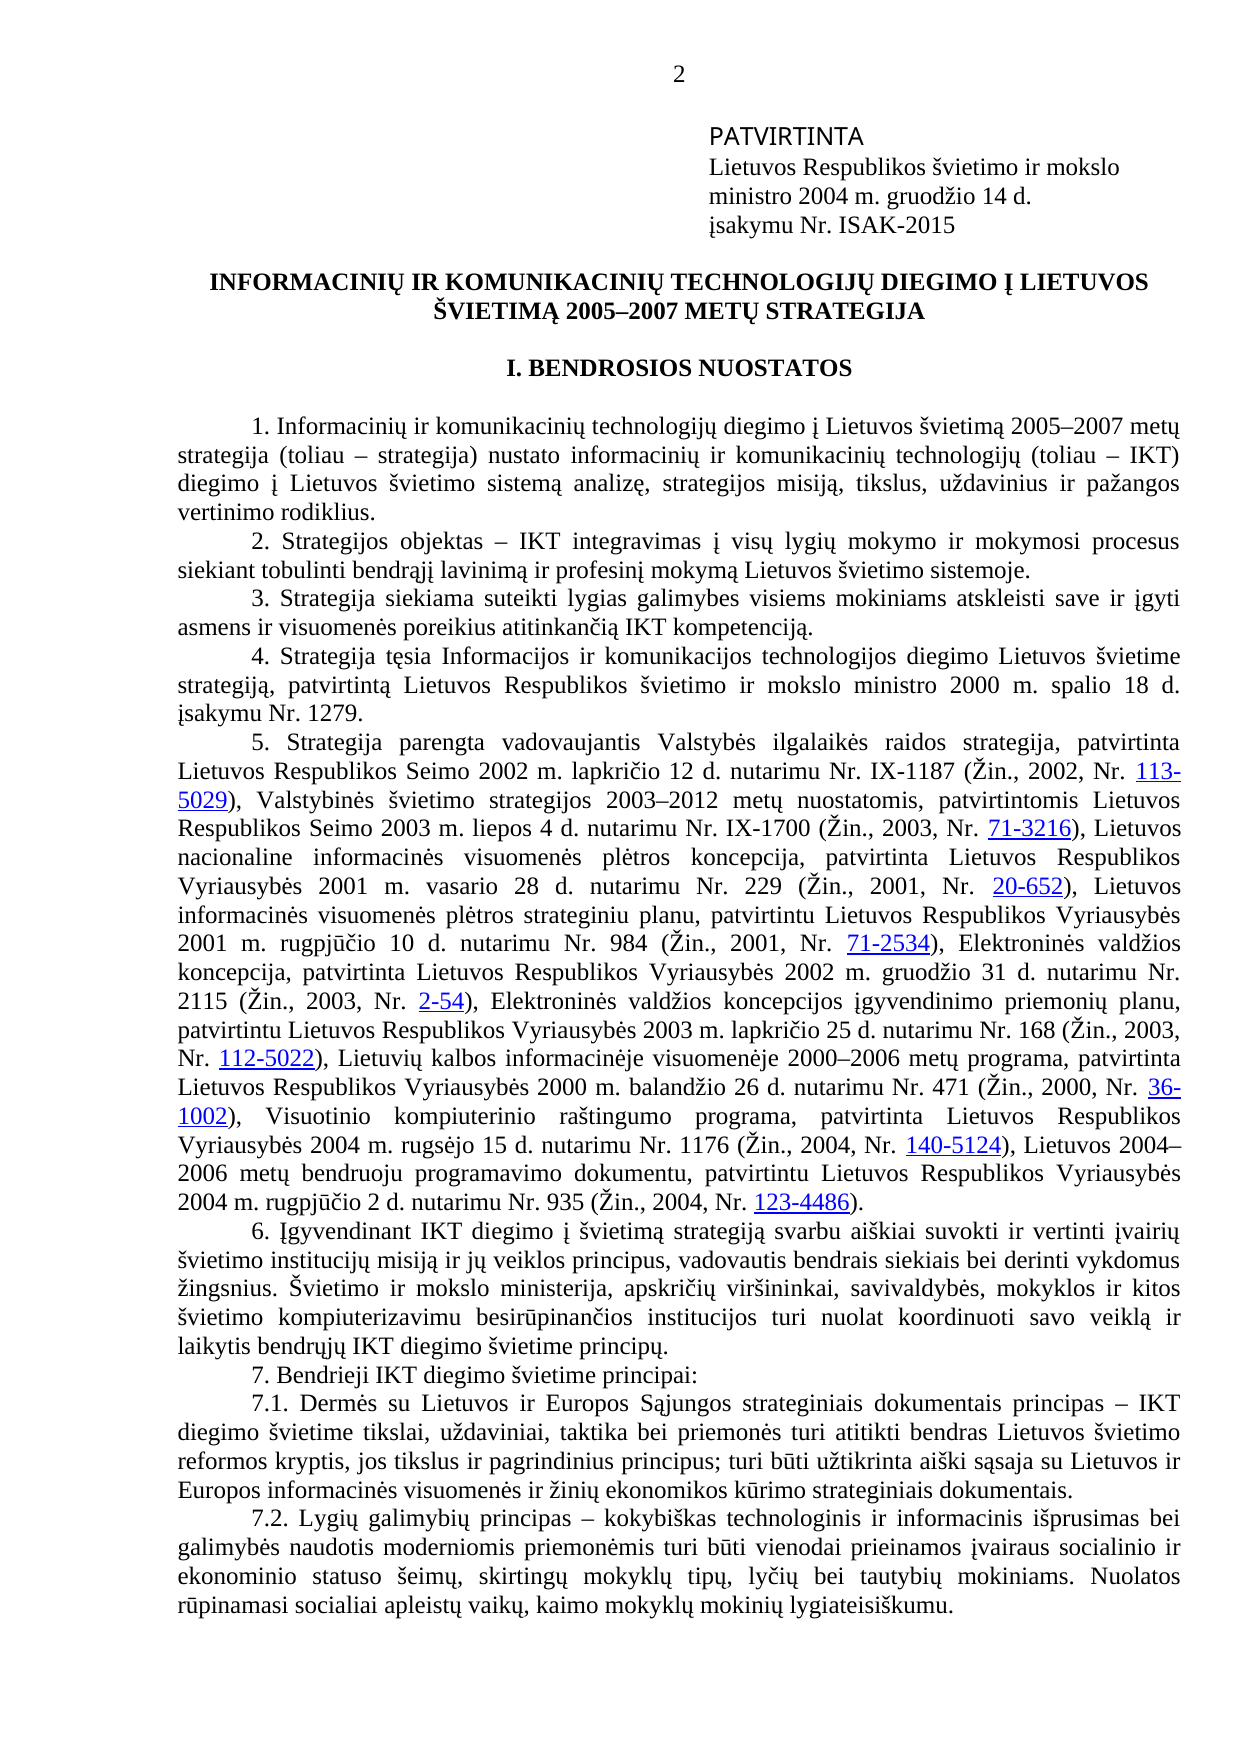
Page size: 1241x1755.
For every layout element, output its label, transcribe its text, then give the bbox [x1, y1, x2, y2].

text 6. Įgyvendinant IKT diegimo į švietimą strategiją svarbu aiškiai suvokti ir vertinti įvairių švietimo institucijų misiją ir jų veiklos principus, vadovautis bendrais siekiais bei derinti vykdomus žingsnius. Švietimo ir mokslo ministerija, apskričių viršininkai, savivaldybės, mokyklos ir kitos švietimo kompiuterizavimu besirūpinančios institucijos turi nuolat koordinuoti savo veiklą ir laikytis bendrųjų IKT diegimo švietime principų. [177, 1216, 1181, 1360]
text I. BENDROSIOS NUOSTATOS [177, 353, 1181, 382]
text 5. Strategija parengta vadovaujantis Valstybės ilgalaikės raidos strategija, patvirtinta Lietuvos Respublikos Seimo 2002 m. lapkričio 12 d. nutarimu Nr. IX-1187 (Žin., 2002, Nr. 113-5029), Valstybinės švietimo strategijos 2003–2012 metų nuostatomis, patvirtintomis Lietuvos Respublikos Seimo 2003 m. liepos 4 d. nutarimu Nr. IX-1700 (Žin., 2003, Nr. 71-3216), Lietuvos nacionaline informacinės visuomenės plėtros koncepcija, patvirtinta Lietuvos Respublikos Vyriausybės 2001 m. vasario 28 d. nutarimu Nr. 229 (Žin., 2001, Nr. 20-652), Lietuvos informacinės visuomenės plėtros strateginiu planu, patvirtintu Lietuvos Respublikos Vyriausybės 2001 m. rugpjūčio 10 d. nutarimu Nr. 984 (Žin., 2001, Nr. 71-2534), Elektroninės valdžios koncepcija, patvirtinta Lietuvos Respublikos Vyriausybės 2002 m. gruodžio 31 d. nutarimu Nr. 2115 (Žin., 2003, Nr. 2-54), Elektroninės valdžios koncepcijos įgyvendinimo priemonių planu, patvirtintu Lietuvos Respublikos Vyriausybės 2003 m. lapkričio 25 d. nutarimu Nr. 168 (Žin., 2003, Nr. 112-5022), Lietuvių kalbos informacinėje visuomenėje 2000–2006 metų programa, patvirtinta Lietuvos Respublikos Vyriausybės 2000 m. balandžio 26 d. nutarimu Nr. 471 (Žin., 2000, Nr. 36-1002), Visuotinio kompiuterinio raštingumo programa, patvirtinta Lietuvos Respublikos Vyriausybės 2004 m. rugsėjo 15 d. nutarimu Nr. 1176 (Žin., 2004, Nr. 140-5124), Lietuvos 2004–2006 metų bendruoju programavimo dokumentu, patvirtintu Lietuvos Respublikos Vyriausybės 2004 m. rugpjūčio 2 d. nutarimu Nr. 935 (Žin., 2004, Nr. 123-4486). [177, 727, 1181, 1216]
text 3. Strategija siekiama suteikti lygias galimybes visiems mokiniams atskleisti save ir įgyti asmens ir visuomenės poreikius atitinkančią IKT kompetenciją. [177, 583, 1181, 641]
text 7.1. Dermės su Lietuvos ir Europos Sąjungos strateginiais dokumentais principas – IKT diegimo švietime tikslai, uždaviniai, taktika bei priemonės turi atitikti bendras Lietuvos švietimo reformos kryptis, jos tikslus ir pagrindinius principus; turi būti užtikrinta aiški sąsaja su Lietuvos ir Europos informacinės visuomenės ir žinių ekonomikos kūrimo strateginiais dokumentais. [177, 1388, 1181, 1503]
text Lietuvos Respublikos švietimo ir mokslo [177, 152, 1181, 181]
text 4. Strategija tęsia Informacijos ir komunikacijos technologijos diegimo Lietuvos švietime strategiją, patvirtintą Lietuvos Respublikos švietimo ir mokslo ministro 2000 m. spalio 18 d. įsakymu Nr. 1279. [177, 641, 1181, 727]
text 1. Informacinių ir komunikacinių technologijų diegimo į Lietuvos švietimą 2005–2007 metų strategija (toliau – strategija) nustato informacinių ir komunikacinių technologijų (toliau – IKT) diegimo į Lietuvos švietimo sistemą analizę, strategijos misiją, tikslus, uždavinius ir pažangos vertinimo rodiklius. [177, 411, 1181, 526]
text 7. Bendrieji IKT diegimo švietime principai: [177, 1360, 1181, 1388]
text Informacinių ir komunikacinių technologijų diegimo Į Lietuvos švietimĄ 2005–2007 metų strategija [177, 267, 1181, 325]
text ministro 2004 m. gruodžio 14 d. [177, 181, 1181, 210]
text 2. Strategijos objektas – IKT integravimas į visų lygių mokymo ir mokymosi procesus siekiant tobulinti bendrąjį lavinimą ir profesinį mokymą Lietuvos švietimo sistemoje. [177, 526, 1181, 583]
text įsakymu Nr. ISAK-2015 [177, 210, 1181, 238]
text PATVIRTINTA [177, 118, 1181, 152]
text 7.2. Lygių galimybių principas – kokybiškas technologinis ir informacinis išprusimas bei galimybės naudotis moderniomis priemonėmis turi būti vienodai prieinamos įvairaus socialinio ir ekonominio statuso šeimų, skirtingų mokyklų tipų, lyčių bei tautybių mokiniams. Nuolatos rūpinamasi socialiai apleistų vaikų, kaimo mokyklų mokinių lygiateisiškumu. [177, 1503, 1181, 1618]
